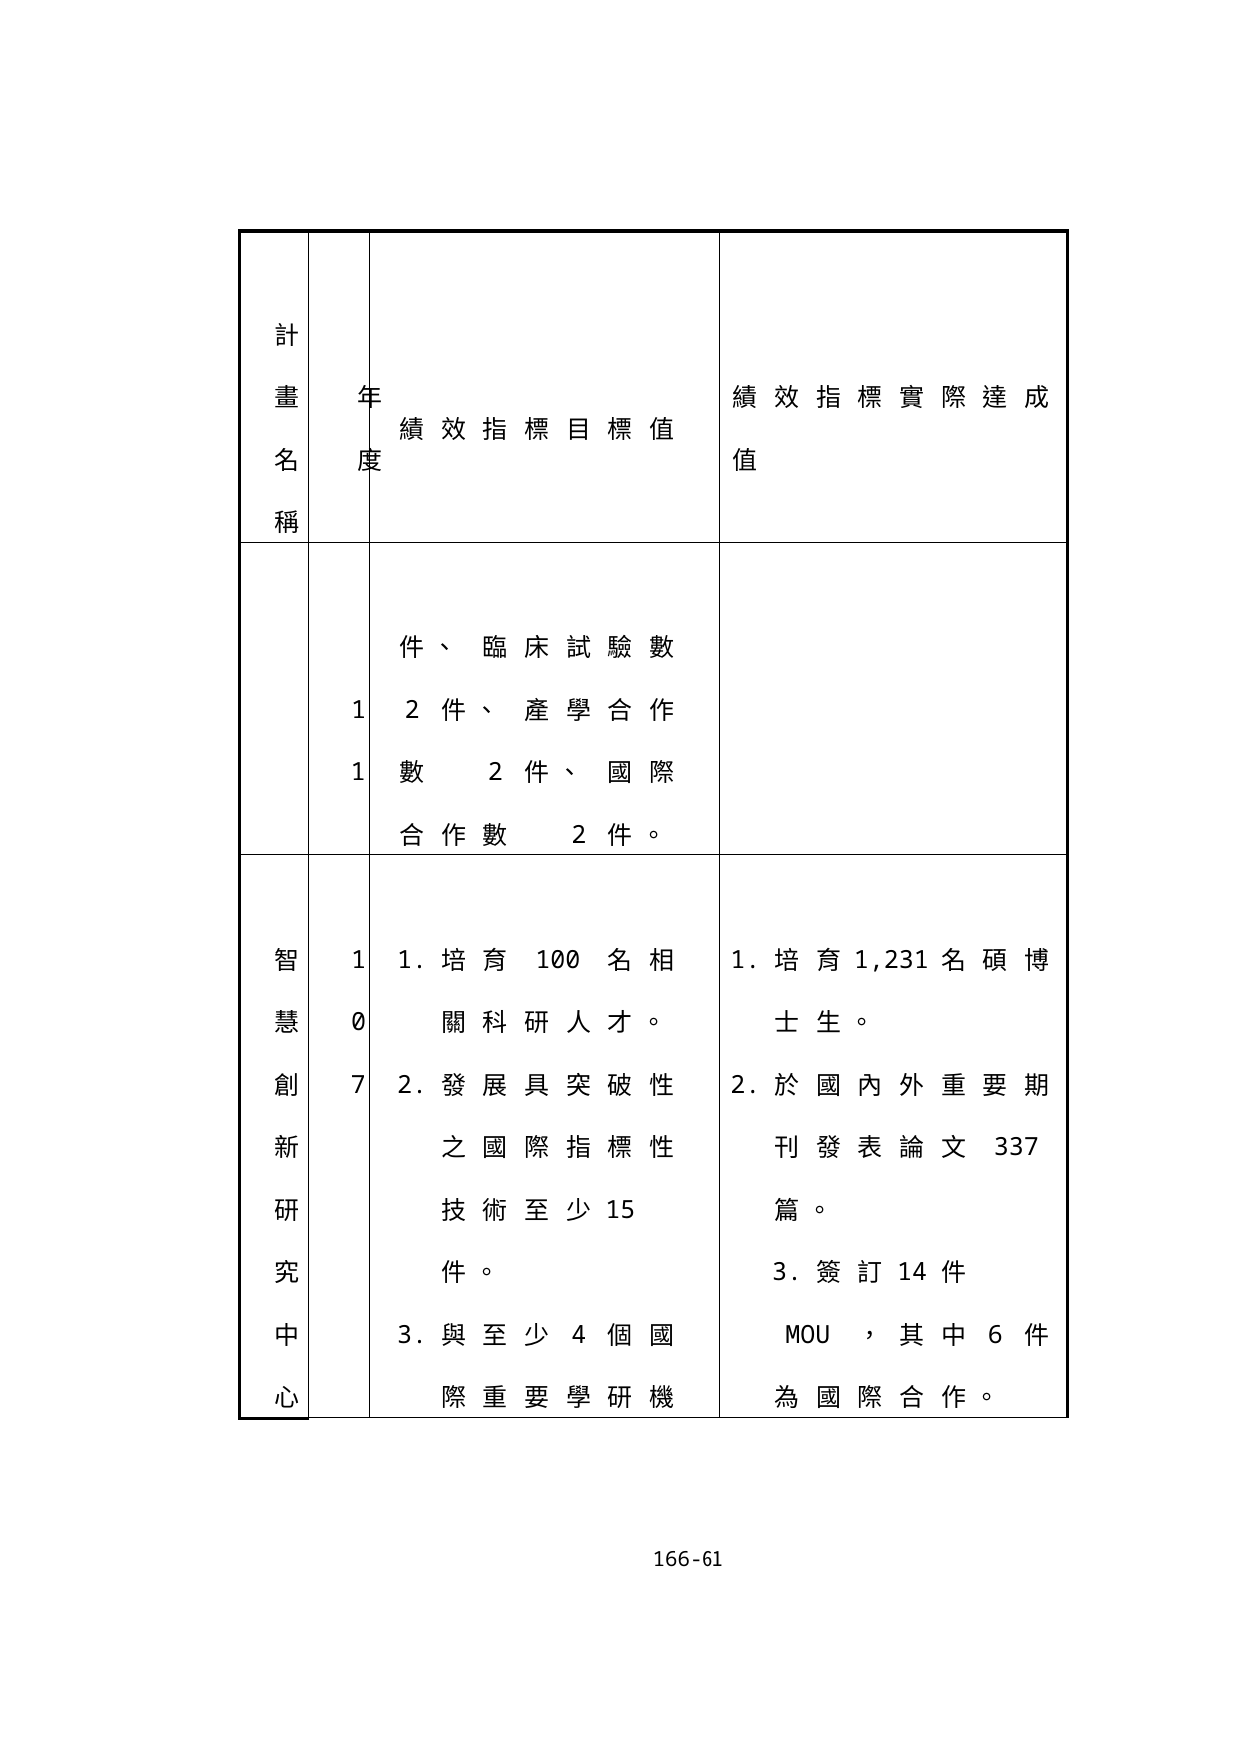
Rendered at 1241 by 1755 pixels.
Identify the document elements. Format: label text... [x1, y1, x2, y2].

table_cell 1.培育1,231名碩博士生。 2.於國內外重要期刊發表論文337篇。 3.簽訂14件MOU，其中6件為國際合作。 [720, 855, 1066, 1417]
table_header 績效指標實際達成值 [720, 233, 1066, 542]
table_header 年度 [309, 233, 369, 542]
table_cell 智慧創新研究中心 [241, 855, 308, 1417]
table_cell 11 [309, 543, 369, 854]
table_cell 107 [309, 855, 369, 1417]
table_cell 件、臨床試驗數 2件、產學合作數 2件、國際合作數 2件。 [370, 543, 719, 854]
table_cell [720, 543, 1066, 854]
table_cell [241, 543, 308, 854]
table_header 計畫名稱 [241, 233, 308, 542]
table_header 績效指標目標值 [370, 233, 719, 542]
table_cell 1.培育100名相關科研人才。 2.發展具突破性之國際指標性技術至少15件。 3.與至少4個國際重要學研機 [370, 855, 719, 1417]
